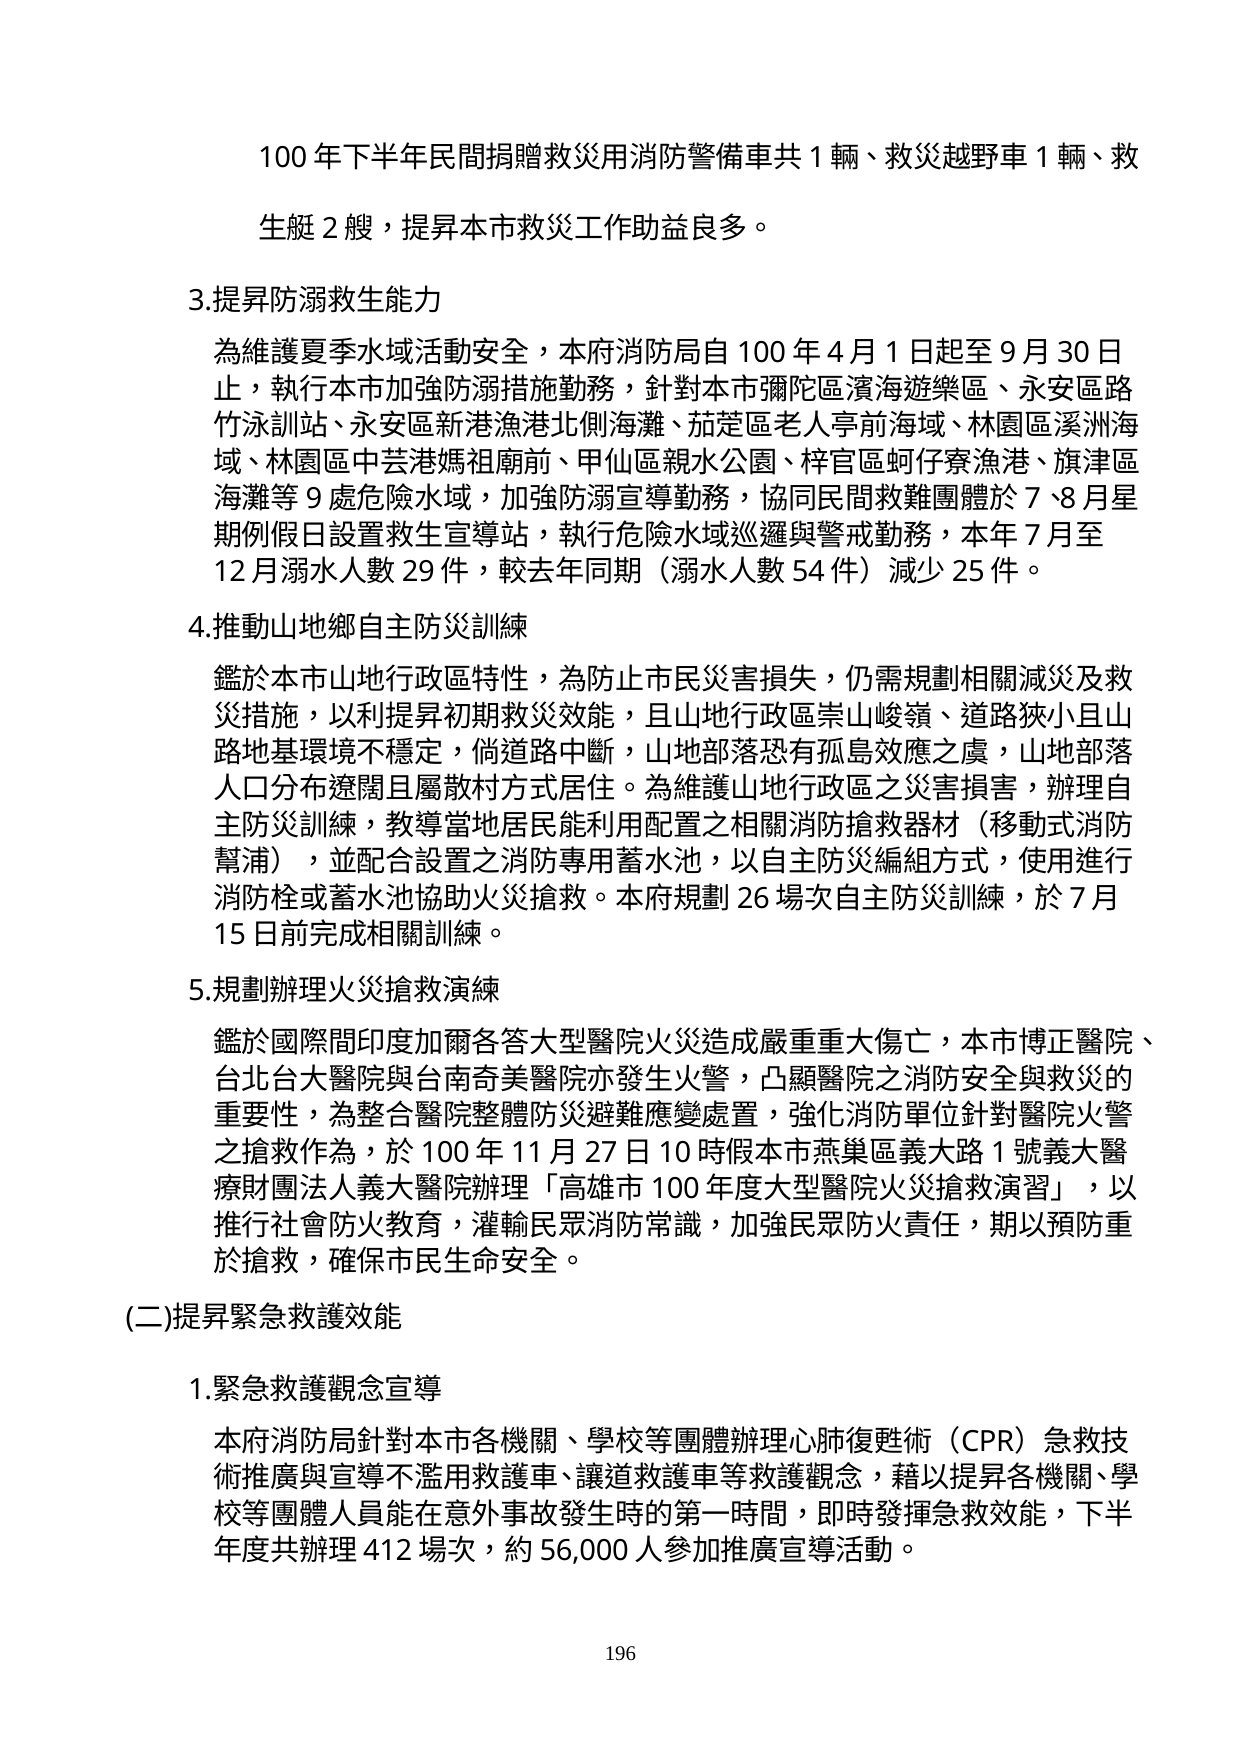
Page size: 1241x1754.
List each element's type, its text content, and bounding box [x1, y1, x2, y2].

text 1.緊急救護觀念宣導 [188, 1351, 1140, 1422]
text 100年下半年民間捐贈救災用消防警備車共1輛、救災越野車1輛、救生艇2艘，提昇本市救災工作助益良多。 [258, 118, 1140, 262]
text 為維護夏季水域活動安全，本府消防局自100年4月1日起至9月30日止，執行本市加強防溺措施勤務，針對本市彌陀區濱海遊樂區、永安區路竹泳訓站、永安區新港漁港北側海灘、茄萣區老人亭前海域、林園區溪洲海域、林園區中芸港媽祖廟前、甲仙區親水公園、梓官區蚵仔寮漁港、旗津區海灘等9處危險水域，加強防溺宣導勤務，協同民間救難團體於7、8月星期例假日設置救生宣導站，執行危險水域巡邏與警戒勤務，本年7月至12月溺水人數29件，較去年同期（溺水人數54件）減少25件。 [213, 333, 1140, 589]
text 本府消防局針對本市各機關、學校等團體辦理心肺復甦術（CPR）急救技術推廣與宣導不濫用救護車、讓道救護車等救護觀念，藉以提昇各機關、學校等團體人員能在意外事故發生時的第一時間，即時發揮急救效能，下半年度共辦理412場次，約56,000人參加推廣宣導活動。 [213, 1422, 1140, 1568]
text 5.規劃辦理火災搶救演練 [188, 952, 1140, 1024]
text 3.提昇防溺救生能力 [188, 262, 1140, 333]
text (二)提昇緊急救護效能 [125, 1279, 1140, 1351]
text 鑑於本市山地行政區特性，為防止市民災害損失，仍需規劃相關減災及救災措施，以利提昇初期救災效能，且山地行政區崇山峻嶺、道路狹小且山路地基環境不穩定，倘道路中斷，山地部落恐有孤島效應之虞，山地部落人口分布遼闊且屬散村方式居住。為維護山地行政區之災害損害，辦理自主防災訓練，教導當地居民能利用配置之相關消防搶救器材（移動式消防幫浦），並配合設置之消防專用蓄水池，以自主防災編組方式，使用進行消防栓或蓄水池協助火災搶救。本府規劃26場次自主防災訓練，於7月15日前完成相關訓練。 [213, 660, 1140, 952]
text 4.推動山地鄉自主防災訓練 [188, 589, 1140, 660]
text 鑑於國際間印度加爾各答大型醫院火災造成嚴重重大傷亡，本市博正醫院、台北台大醫院與台南奇美醫院亦發生火警，凸顯醫院之消防安全與救災的重要性，為整合醫院整體防災避難應變處置，強化消防單位針對醫院火警之搶救作為，於100年11月27日10時假本市燕巢區義大路1號義大醫療財團法人義大醫院辦理「高雄市100年度大型醫院火災搶救演習」，以推行社會防火教育，灌輸民眾消防常識，加強民眾防火責任，期以預防重於搶救，確保市民生命安全。 [213, 1024, 1140, 1279]
